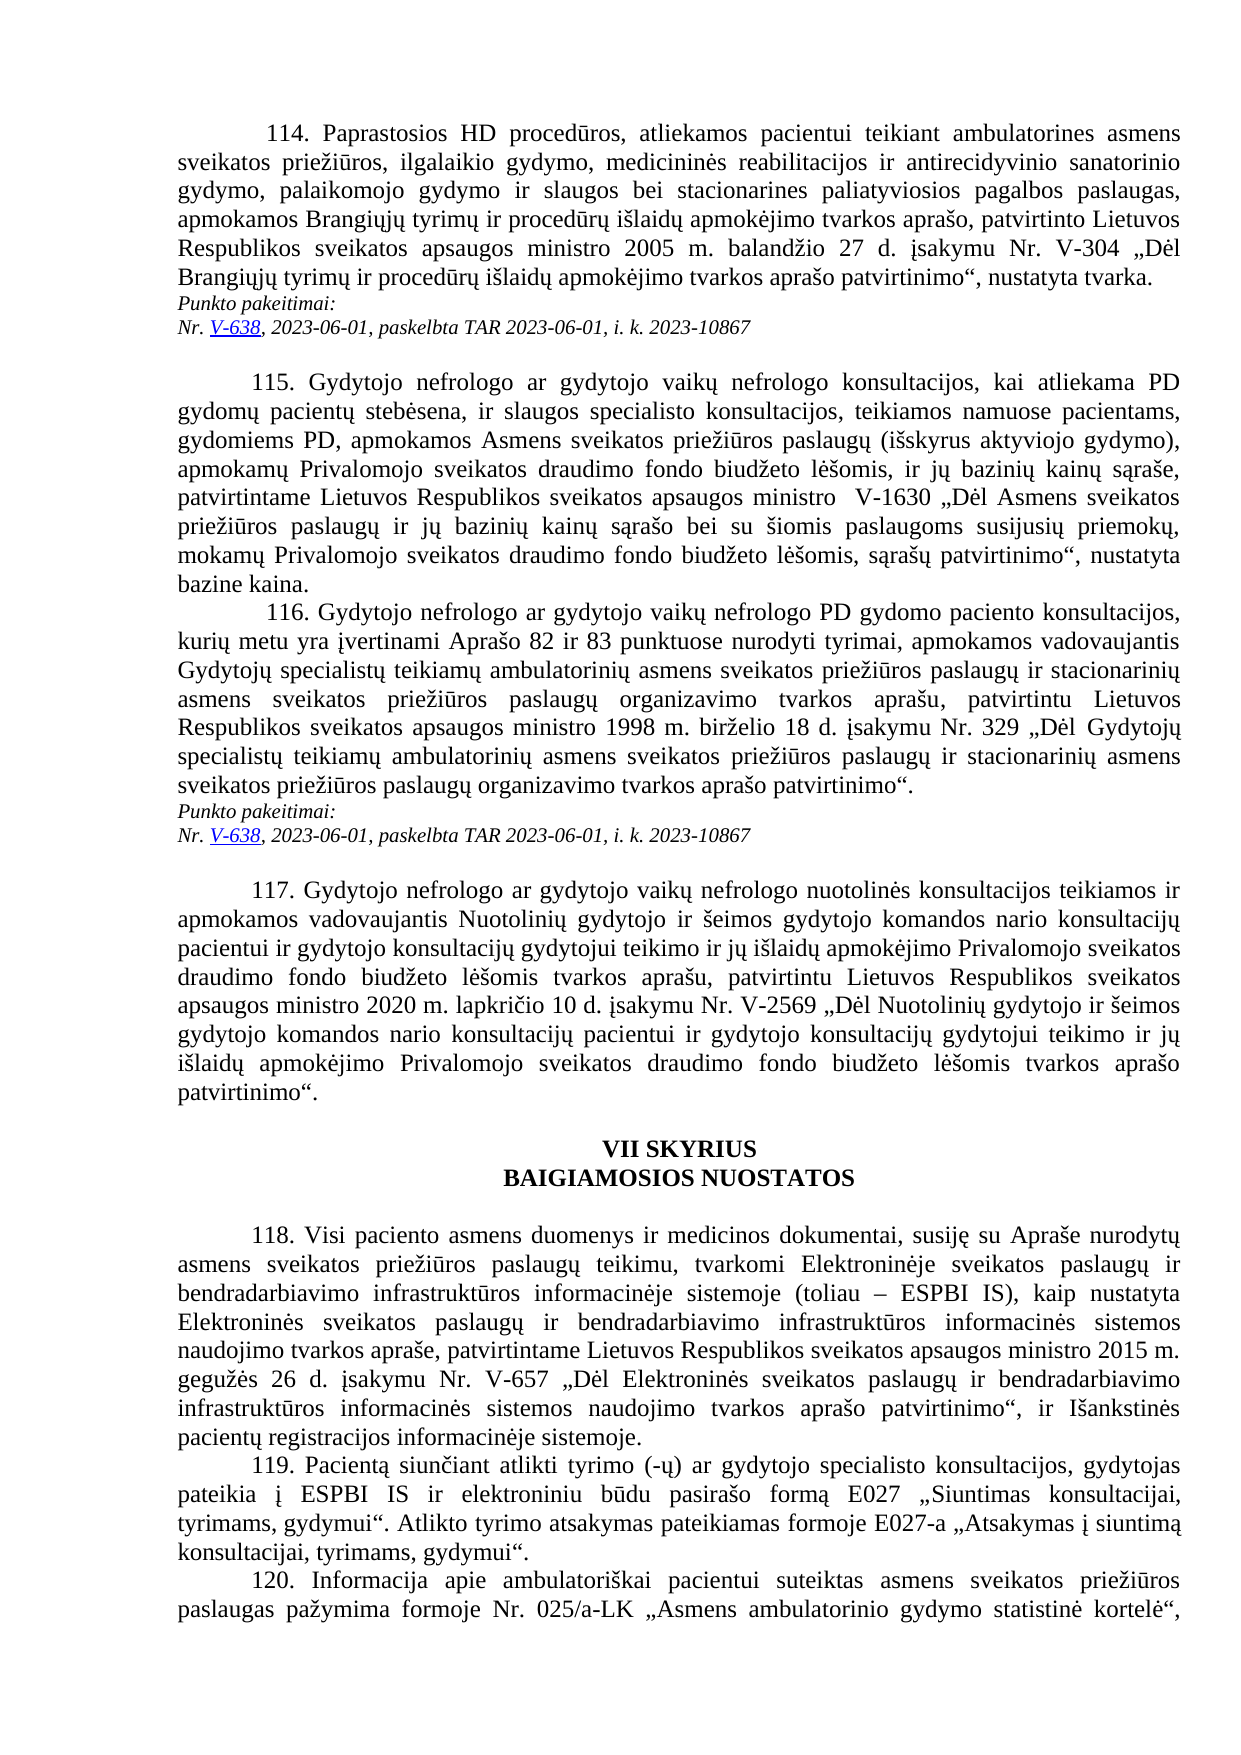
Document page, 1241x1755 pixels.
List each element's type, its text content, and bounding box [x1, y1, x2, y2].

text Punkto pakeitimai: [177, 291, 1181, 315]
text 119. Pacientą siunčiant atlikti tyrimo (-ų) ar gydytojo specialisto konsultacijos, gydytojas pateikia į ESPBI IS ir elektroniniu būdu pasirašo formą E027 „Siuntimas konsultacijai, tyrimams, gydymui“. Atlikto tyrimo atsakymas pateikiamas formoje E027-a „Atsakymas į siuntimą konsultacijai, tyrimams, gydymui“. [177, 1451, 1181, 1566]
text Nr. V-638, 2023-06-01, paskelbta TAR 2023-06-01, i. k. 2023-10867 [177, 823, 1181, 847]
text Punkto pakeitimai: [177, 799, 1181, 823]
text 120. Informacija apie ambulatoriškai pacientui suteiktas asmens sveikatos priežiūros paslaugas pažymima formoje Nr. 025/a-LK „Asmens ambulatorinio gydymo statistinė kortelė“, [177, 1566, 1181, 1623]
text Nr. V-638, 2023-06-01, paskelbta TAR 2023-06-01, i. k. 2023-10867 [177, 315, 1181, 339]
text 115. Gydytojo nefrologo ar gydytojo vaikų nefrologo konsultacijos, kai atliekama PD gydomų pacientų stebėsena, ir slaugos specialisto konsultacijos, teikiamos namuose pacientams, gydomiems PD, apmokamos Asmens sveikatos priežiūros paslaugų (išskyrus aktyviojo gydymo), apmokamų Privalomojo sveikatos draudimo fondo biudžeto lėšomis, ir jų bazinių kainų sąraše, patvirtintame Lietuvos Respublikos sveikatos apsaugos ministro V-1630 „Dėl Asmens sveikatos priežiūros paslaugų ir jų bazinių kainų sąrašo bei su šiomis paslaugoms susijusių priemokų, mokamų Privalomojo sveikatos draudimo fondo biudžeto lėšomis, sąrašų patvirtinimo“, nustatyta bazine kaina. [177, 367, 1181, 597]
text ViI SKYRIUS [177, 1134, 1181, 1163]
text 116. Gydytojo nefrologo ar gydytojo vaikų nefrologo PD gydomo paciento konsultacijos, kurių metu yra įvertinami Aprašo 82 ir 83 punktuose nurodyti tyrimai, apmokamos vadovaujantis Gydytojų specialistų teikiamų ambulatorinių asmens sveikatos priežiūros paslaugų ir stacionarinių asmens sveikatos priežiūros paslaugų organizavimo tvarkos aprašu, patvirtintu Lietuvos Respublikos sveikatos apsaugos ministro 1998 m. birželio 18 d. įsakymu Nr. 329 „Dėl Gydytojų specialistų teikiamų ambulatorinių asmens sveikatos priežiūros paslaugų ir stacionarinių asmens sveikatos priežiūros paslaugų organizavimo tvarkos aprašo patvirtinimo“. [177, 597, 1181, 799]
text 118. Visi paciento asmens duomenys ir medicinos dokumentai, susiję su Apraše nurodytų asmens sveikatos priežiūros paslaugų teikimu, tvarkomi Elektroninėje sveikatos paslaugų ir bendradarbiavimo infrastruktūros informacinėje sistemoje (toliau – ESPBI IS), kaip nustatyta Elektroninės sveikatos paslaugų ir bendradarbiavimo infrastruktūros informacinės sistemos naudojimo tvarkos apraše, patvirtintame Lietuvos Respublikos sveikatos apsaugos ministro 2015 m. gegužės 26 d. įsakymu Nr. V-657 „Dėl Elektroninės sveikatos paslaugų ir bendradarbiavimo infrastruktūros informacinės sistemos naudojimo tvarkos aprašo patvirtinimo“, ir Išankstinės pacientų registracijos informacinėje sistemoje. [177, 1221, 1181, 1451]
text bAIGIAMOSIOS NUOSTATOS [177, 1163, 1181, 1192]
text 114. Paprastosios HD procedūros, atliekamos pacientui teikiant ambulatorines asmens sveikatos priežiūros, ilgalaikio gydymo, medicininės reabilitacijos ir antirecidyvinio sanatorinio gydymo, palaikomojo gydymo ir slaugos bei stacionarines paliatyviosios pagalbos paslaugas, apmokamos Brangiųjų tyrimų ir procedūrų išlaidų apmokėjimo tvarkos aprašo, patvirtinto Lietuvos Respublikos sveikatos apsaugos ministro 2005 m. balandžio 27 d. įsakymu Nr. V-304 „Dėl Brangiųjų tyrimų ir procedūrų išlaidų apmokėjimo tvarkos aprašo patvirtinimo“, nustatyta tvarka. [177, 118, 1181, 291]
text 117. Gydytojo nefrologo ar gydytojo vaikų nefrologo nuotolinės konsultacijos teikiamos ir apmokamos vadovaujantis Nuotolinių gydytojo ir šeimos gydytojo komandos nario konsultacijų pacientui ir gydytojo konsultacijų gydytojui teikimo ir jų išlaidų apmokėjimo Privalomojo sveikatos draudimo fondo biudžeto lėšomis tvarkos aprašu, patvirtintu Lietuvos Respublikos sveikatos apsaugos ministro 2020 m. lapkričio 10 d. įsakymu Nr. V-2569 „Dėl Nuotolinių gydytojo ir šeimos gydytojo komandos nario konsultacijų pacientui ir gydytojo konsultacijų gydytojui teikimo ir jų išlaidų apmokėjimo Privalomojo sveikatos draudimo fondo biudžeto lėšomis tvarkos aprašo patvirtinimo“. [177, 876, 1181, 1106]
